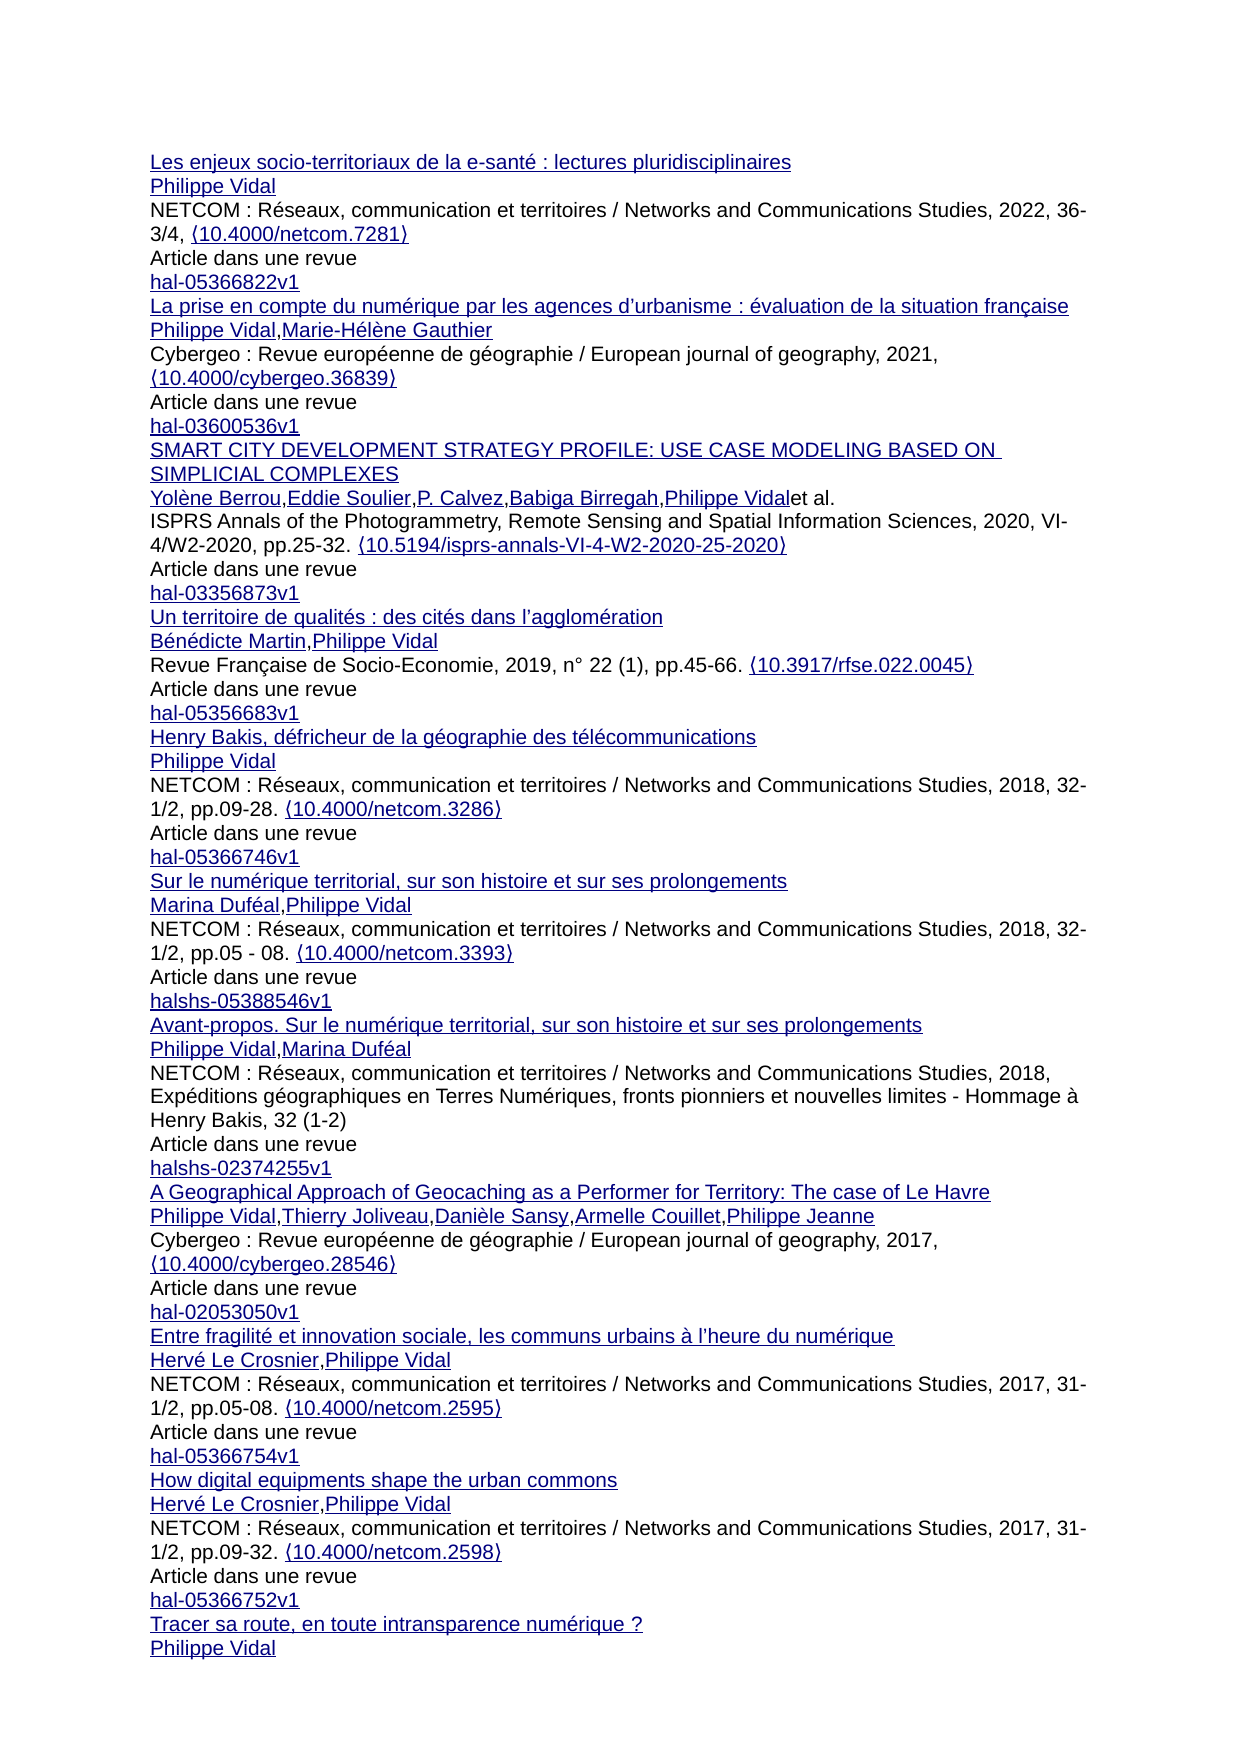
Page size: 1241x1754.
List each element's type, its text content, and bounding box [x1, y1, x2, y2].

table_cell SMART CITY DEVELOPMENT STRATEGY PROFILE: USE CASE MODELING BASED ON SIMPLICIAL COMPLEXES Yolène Berrou,Eddie Soulier,P. Calvez,Babiga Birregah,Philippe Vidalet al. ISPRS Annals of the Photogrammetry, Remote Sensing and Spatial Information Sciences, 2020, VI-4/W2-2020, pp.25-32. ⟨10.5194/isprs-annals-VI-4-W2-2020-25-2020⟩ Article dans une revue hal-03356873v1 [150, 438, 1090, 605]
table_cell Sur le numérique territorial, sur son histoire et sur ses prolongements Marina Duféal,Philippe Vidal NETCOM : Réseaux, communication et territoires / Networks and Communications Studies, 2018, 32-1/2, pp.05 - 08. ⟨10.4000/netcom.3393⟩ Article dans une revue halshs-05388546v1 [150, 869, 1090, 1012]
table_cell How digital equipments shape the urban commons Hervé Le Crosnier,Philippe Vidal NETCOM : Réseaux, communication et territoires / Networks and Communications Studies, 2017, 31-1/2, pp.09-32. ⟨10.4000/netcom.2598⟩ Article dans une revue hal-05366752v1 [150, 1468, 1090, 1611]
table_cell Entre fragilité et innovation sociale, les communs urbains à l’heure du numérique Hervé Le Crosnier,Philippe Vidal NETCOM : Réseaux, communication et territoires / Networks and Communications Studies, 2017, 31-1/2, pp.05-08. ⟨10.4000/netcom.2595⟩ Article dans une revue hal-05366754v1 [150, 1324, 1090, 1468]
table_cell Tracer sa route, en toute intransparence numérique ? Philippe Vidal [150, 1611, 1090, 1659]
table_cell La prise en compte du numérique par les agences d’urbanisme : évaluation de la situation française Philippe Vidal,Marie-Hélène Gauthier Cybergeo : Revue européenne de géographie / European journal of geography, 2021, ⟨10.4000/cybergeo.36839⟩ Article dans une revue hal-03600536v1 [150, 294, 1090, 437]
table_cell Un territoire de qualités : des cités dans l’agglomération Bénédicte Martin,Philippe Vidal Revue Française de Socio-Economie, 2019, n° 22 (1), pp.45-66. ⟨10.3917/rfse.022.0045⟩ Article dans une revue hal-05356683v1 [150, 605, 1090, 725]
table_cell A Geographical Approach of Geocaching as a Performer for Territory: The case of Le Havre Philippe Vidal,Thierry Joliveau,Danièle Sansy,Armelle Couillet,Philippe Jeanne Cybergeo : Revue européenne de géographie / European journal of geography, 2017, ⟨10.4000/cybergeo.28546⟩ Article dans une revue hal-02053050v1 [150, 1180, 1090, 1324]
table_cell Avant-propos. Sur le numérique territorial, sur son histoire et sur ses prolongements Philippe Vidal,Marina Duféal NETCOM : Réseaux, communication et territoires / Networks and Communications Studies, 2018, Expéditions géographiques en Terres Numériques, fronts pionniers et nouvelles limites - Hommage à Henry Bakis, 32 (1-2) Article dans une revue halshs-02374255v1 [150, 1013, 1090, 1180]
table_cell Henry Bakis, défricheur de la géographie des télécommunications Philippe Vidal NETCOM : Réseaux, communication et territoires / Networks and Communications Studies, 2018, 32-1/2, pp.09-28. ⟨10.4000/netcom.3286⟩ Article dans une revue hal-05366746v1 [150, 725, 1090, 869]
table_cell Les enjeux socio-territoriaux de la e-santé : lectures pluridisciplinaires Philippe Vidal NETCOM : Réseaux, communication et territoires / Networks and Communications Studies, 2022, 36-3/4, ⟨10.4000/netcom.7281⟩ Article dans une revue hal-05366822v1 [150, 150, 1090, 294]
